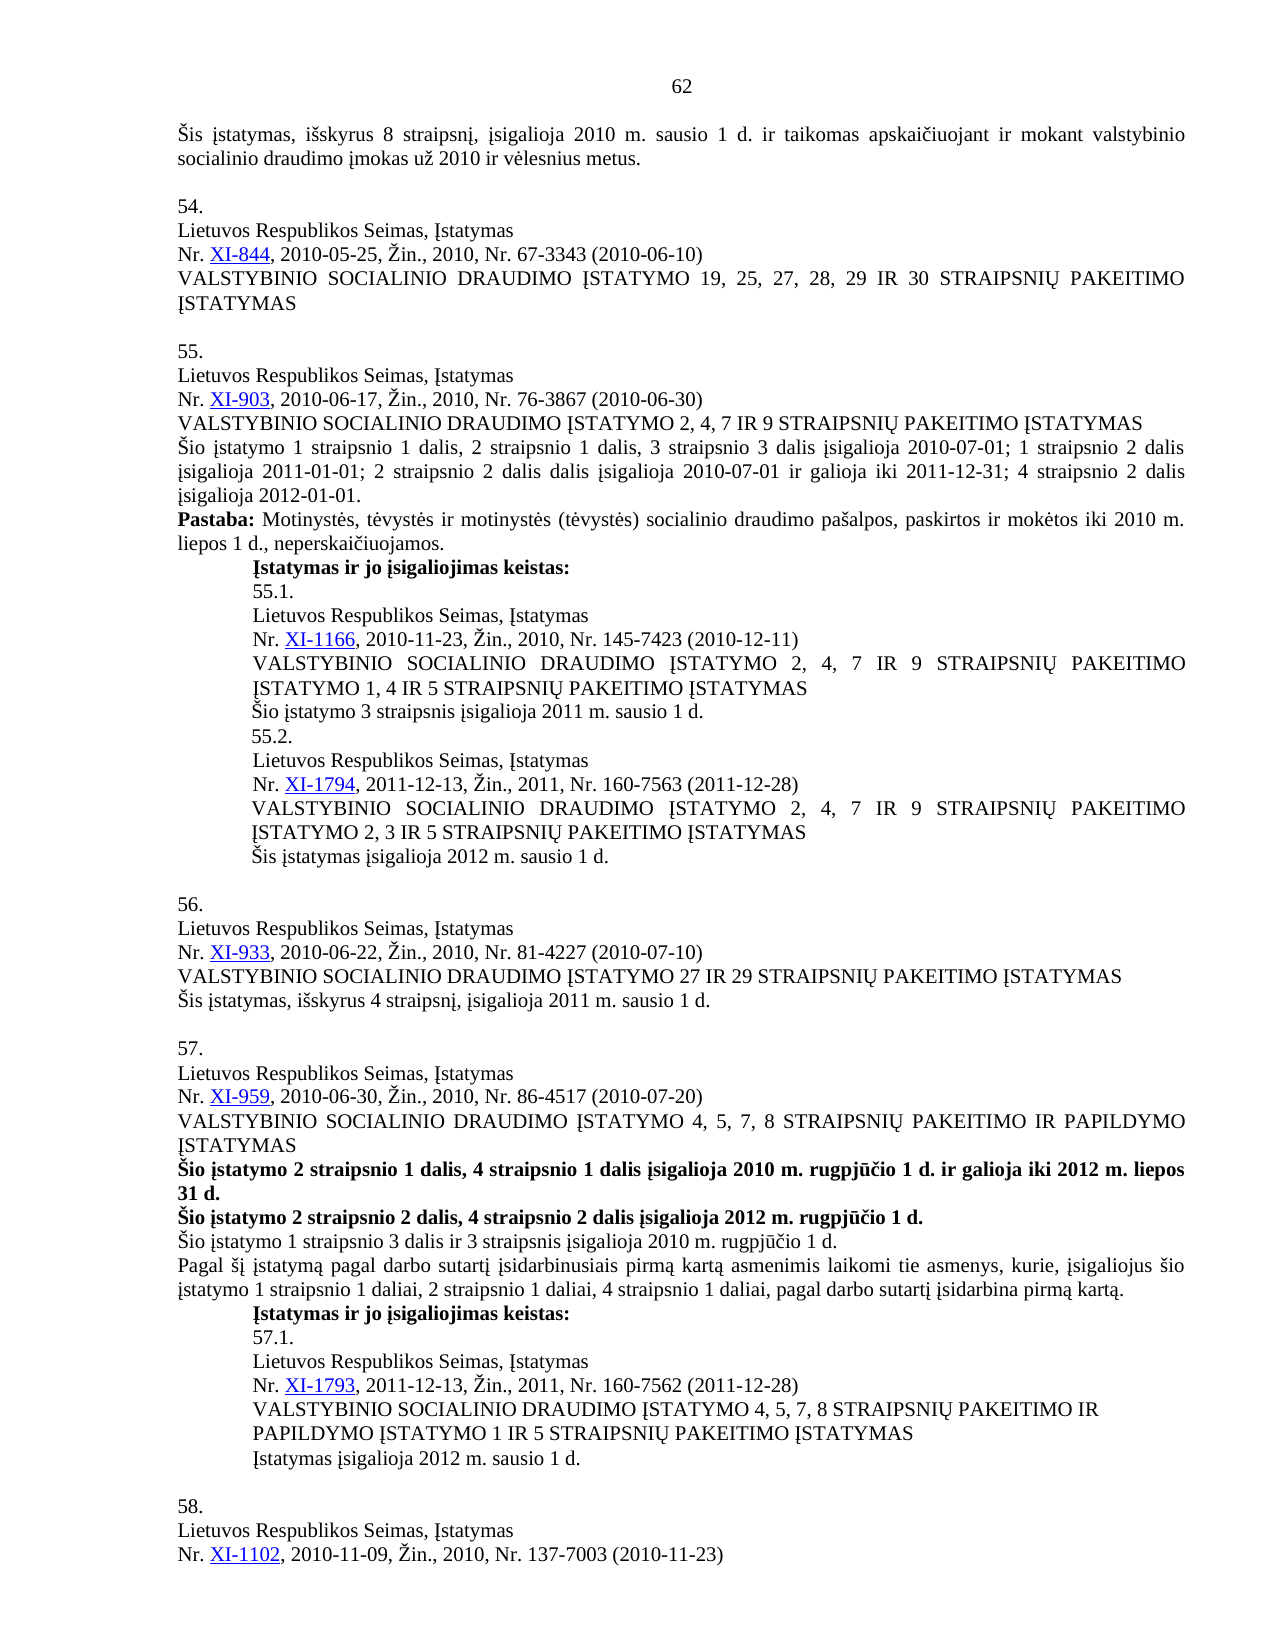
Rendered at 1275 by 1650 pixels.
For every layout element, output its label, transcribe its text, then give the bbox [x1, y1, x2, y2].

text 55.2. [177, 723, 1186, 748]
text 58. [177, 1493, 1186, 1518]
text Nr. XI-1794, 2011-12-13, Žin., 2011, Nr. 160-7563 (2011-12-28) [177, 772, 1186, 796]
text Lietuvos Respublikos Seimas, Įstatymas [177, 363, 1186, 387]
text VALSTYBINIO SOCIALINIO DRAUDIMO ĮSTATYMO 2, 4, 7 IR 9 STRAIPSNIŲ PAKEITIMO ĮSTATYMO 1, 4 IR 5 STRAIPSNIŲ PAKEITIMO ĮSTATYMAS [252, 651, 1186, 699]
text VALSTYBINIO SOCIALINIO DRAUDIMO ĮSTATYMO 2, 4, 7 IR 9 STRAIPSNIŲ PAKEITIMO ĮSTATYMAS [177, 411, 1186, 435]
text Lietuvos Respublikos Seimas, Įstatymas [177, 1518, 1186, 1542]
text Šio įstatymo 2 straipsnio 1 dalis, 4 straipsnio 1 dalis įsigalioja 2010 m. rugpjūčio 1 d. ir galioja iki 2012 m. liepos 31 d. [177, 1157, 1186, 1205]
text Pastaba: Motinystės, tėvystės ir motinystės (tėvystės) socialinio draudimo pašalpos, paskirtos ir mokėtos iki 2010 m. liepos 1 d., neperskaičiuojamos. [177, 507, 1186, 555]
text Lietuvos Respublikos Seimas, Įstatymas [177, 603, 1186, 627]
text VALSTYBINIO SOCIALINIO DRAUDIMO ĮSTATYMO 4, 5, 7, 8 STRAIPSNIŲ PAKEITIMO IR PAPILDYMO ĮSTATYMAS [177, 1108, 1186, 1157]
text VALSTYBINIO SOCIALINIO DRAUDIMO ĮSTATYMO 2, 4, 7 IR 9 STRAIPSNIŲ PAKEITIMO ĮSTATYMO 2, 3 IR 5 STRAIPSNIŲ PAKEITIMO ĮSTATYMAS [251, 796, 1186, 844]
text Nr. XI-903, 2010-06-17, Žin., 2010, Nr. 76-3867 (2010-06-30) [177, 387, 1186, 411]
text Pagal šį įstatymą pagal darbo sutartį įsidarbinusiais pirmą kartą asmenimis laikomi tie asmenys, kurie, įsigaliojus šio įstatymo 1 straipsnio 1 daliai, 2 straipsnio 1 daliai, 4 straipsnio 1 daliai, pagal darbo sutartį įsidarbina pirmą kartą. [177, 1253, 1186, 1301]
text Šio įstatymo 2 straipsnio 2 dalis, 4 straipsnio 2 dalis įsigalioja 2012 m. rugpjūčio 1 d. [177, 1205, 1186, 1229]
text VALSTYBINIO SOCIALINIO DRAUDIMO ĮSTATYMO 4, 5, 7, 8 STRAIPSNIŲ PAKEITIMO IR PAPILDYMO ĮSTATYMO 1 IR 5 STRAIPSNIŲ PAKEITIMO ĮSTATYMAS [252, 1397, 1186, 1445]
text Įstatymas ir jo įsigaliojimas keistas: [177, 1301, 1186, 1325]
text Lietuvos Respublikos Seimas, Įstatymas [177, 218, 1186, 242]
text Nr. XI-844, 2010-05-25, Žin., 2010, Nr. 67-3343 (2010-06-10) [177, 242, 1186, 266]
text VALSTYBINIO SOCIALINIO DRAUDIMO ĮSTATYMO 27 IR 29 STRAIPSNIŲ PAKEITIMO ĮSTATYMAS [177, 964, 1186, 988]
text Nr. XI-1793, 2011-12-13, Žin., 2011, Nr. 160-7562 (2011-12-28) [177, 1373, 1186, 1397]
text Lietuvos Respublikos Seimas, Įstatymas [177, 748, 1186, 772]
text 55.1. [177, 579, 1186, 603]
text Lietuvos Respublikos Seimas, Įstatymas [177, 916, 1186, 940]
text Lietuvos Respublikos Seimas, Įstatymas [177, 1349, 1186, 1373]
text Šio įstatymo 1 straipsnio 3 dalis ir 3 straipsnis įsigalioja 2010 m. rugpjūčio 1 d. [177, 1229, 1186, 1253]
text Įstatymas įsigalioja 2012 m. sausio 1 d. [177, 1445, 1186, 1469]
text 55. [177, 338, 1186, 363]
text 57. [177, 1036, 1186, 1060]
text Nr. XI-959, 2010-06-30, Žin., 2010, Nr. 86-4517 (2010-07-20) [177, 1084, 1186, 1108]
text Lietuvos Respublikos Seimas, Įstatymas [177, 1060, 1186, 1084]
text Šis įstatymas įsigalioja 2012 m. sausio 1 d. [177, 844, 1186, 868]
text 56. [177, 892, 1186, 916]
text Nr. XI-1102, 2010-11-09, Žin., 2010, Nr. 137-7003 (2010-11-23) [177, 1542, 1186, 1566]
text 57.1. [177, 1325, 1186, 1349]
text Nr. XI-933, 2010-06-22, Žin., 2010, Nr. 81-4227 (2010-07-10) [177, 940, 1186, 964]
text Šio įstatymo 3 straipsnis įsigalioja 2011 m. sausio 1 d. [177, 699, 1186, 723]
text Šis įstatymas, išskyrus 4 straipsnį, įsigalioja 2011 m. sausio 1 d. [177, 988, 1186, 1012]
text VALSTYBINIO SOCIALINIO DRAUDIMO ĮSTATYMO 19, 25, 27, 28, 29 IR 30 STRAIPSNIŲ PAKEITIMO ĮSTATYMAS [177, 266, 1186, 314]
text Šio įstatymo 1 straipsnio 1 dalis, 2 straipsnio 1 dalis, 3 straipsnio 3 dalis įsigalioja 2010-07-01; 1 straipsnio 2 dalis įsigalioja 2011-01-01; 2 straipsnio 2 dalis dalis įsigalioja 2010-07-01 ir galioja iki 2011-12-31; 4 straipsnio 2 dalis įsigalioja 2012-01-01. [177, 435, 1186, 507]
text Šis įstatymas, išskyrus 8 straipsnį, įsigalioja 2010 m. sausio 1 d. ir taikomas apskaičiuojant ir mokant valstybinio socialinio draudimo įmokas už 2010 ir vėlesnius metus. [177, 122, 1186, 170]
text 54. [177, 194, 1186, 218]
text Nr. XI-1166, 2010-11-23, Žin., 2010, Nr. 145-7423 (2010-12-11) [177, 627, 1186, 651]
text Įstatymas ir jo įsigaliojimas keistas: [177, 555, 1186, 579]
